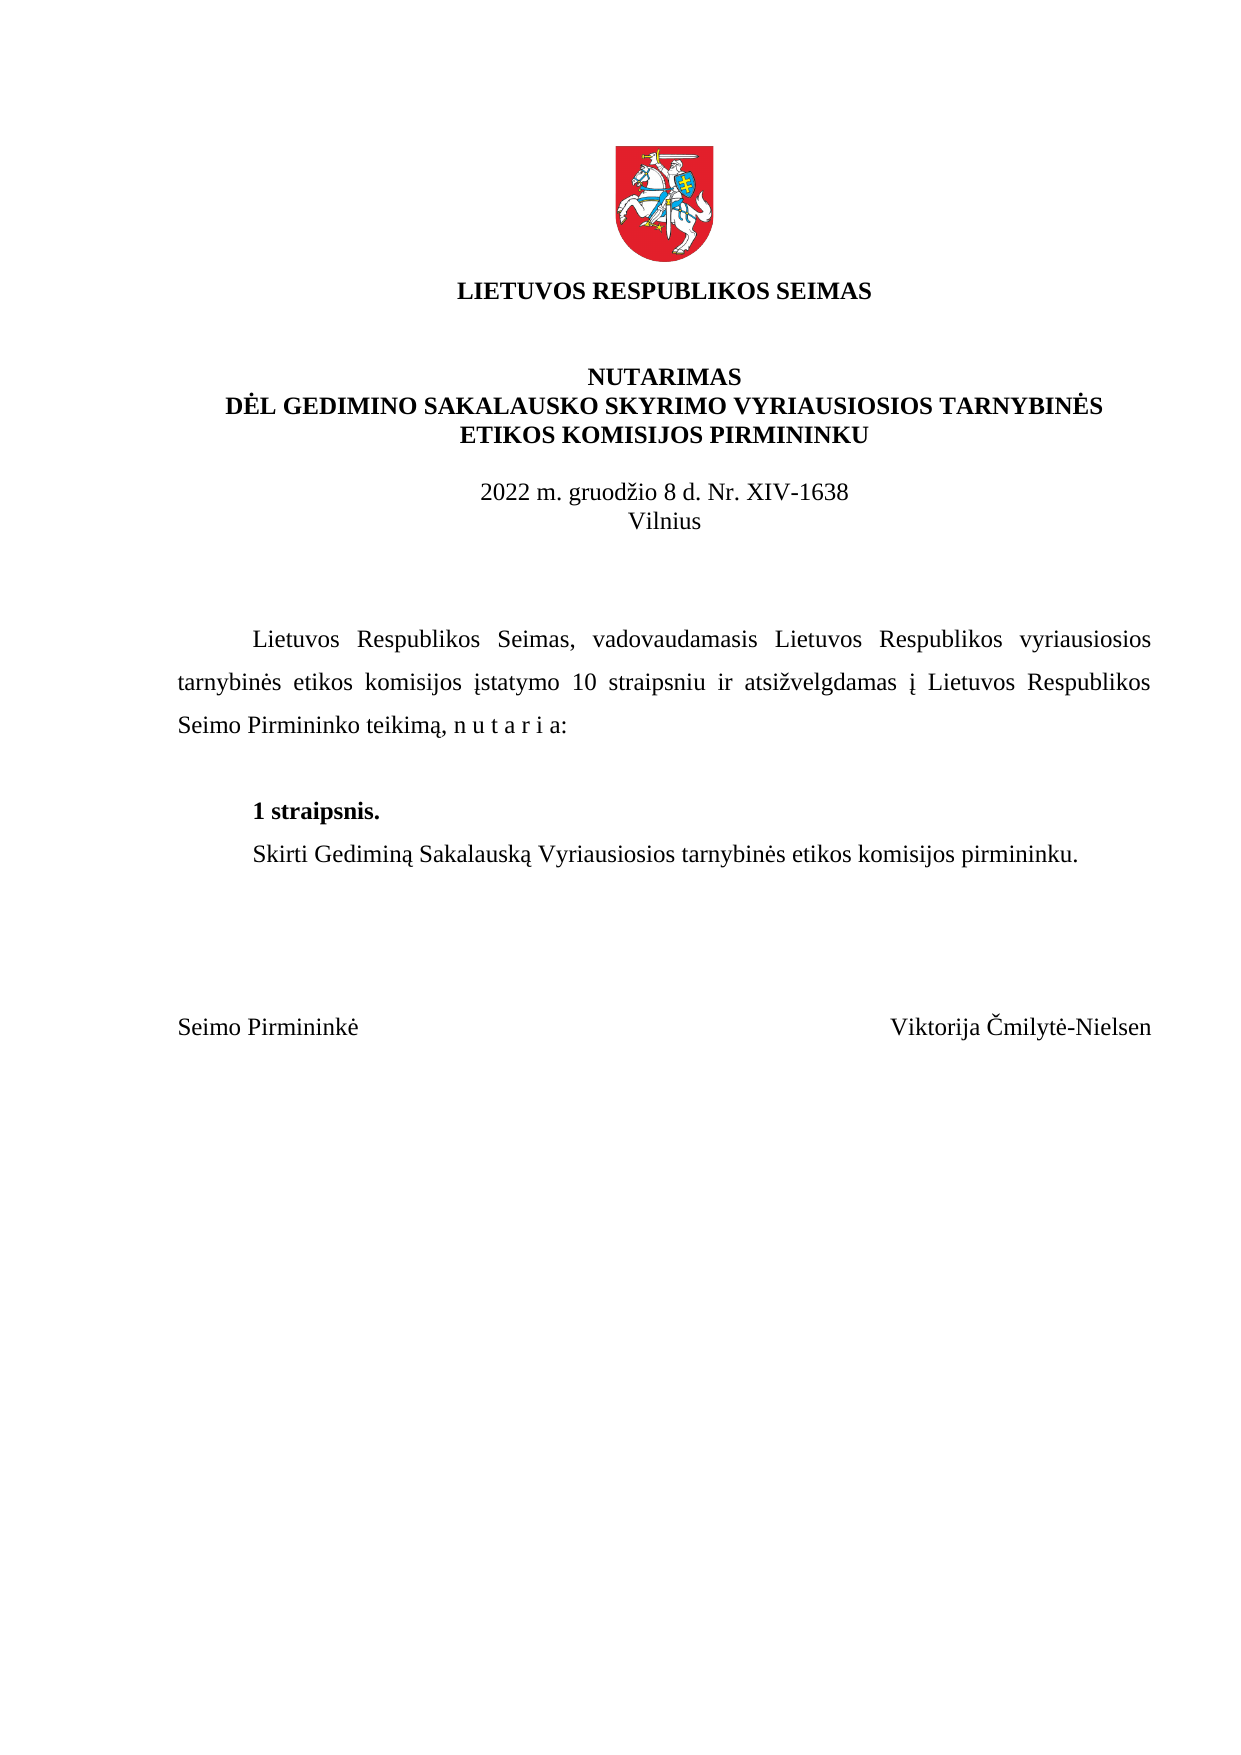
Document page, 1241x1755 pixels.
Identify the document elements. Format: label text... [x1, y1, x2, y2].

text LIETUVOS RESPUBLIKOS SEIMAS [177, 276, 1152, 305]
text Seimo Pirmininkė Viktorija Čmilytė-Nielsen [177, 1012, 1152, 1041]
text 2022 m. gruodžio 8 d. Nr. XIV-1638 [177, 477, 1152, 506]
text Vilnius [177, 506, 1152, 535]
text Skirti Gediminą Sakalauską Vyriausiosios tarnybinės etikos komisijos pirmininku. [177, 839, 1152, 868]
text Lietuvos Respublikos Seimas, vadovaudamasis Lietuvos Respublikos vyriausiosios tarnybinės etikos komisijos įstatymo 10 straipsniu ir atsižvelgdamas į Lietuvos Respublikos Seimo Pirmininko teikimą, nutaria: [177, 624, 1152, 739]
text DĖL GEDIMINO SAKALAUSKO SKYRIMO VYRIAUSIOSIOS TARNYBINĖS ETIKOS KOMISIJOS PIRMININKU [177, 391, 1152, 448]
text 1 straipsnis. [177, 796, 1152, 825]
text NUTARIMAS [177, 362, 1152, 391]
